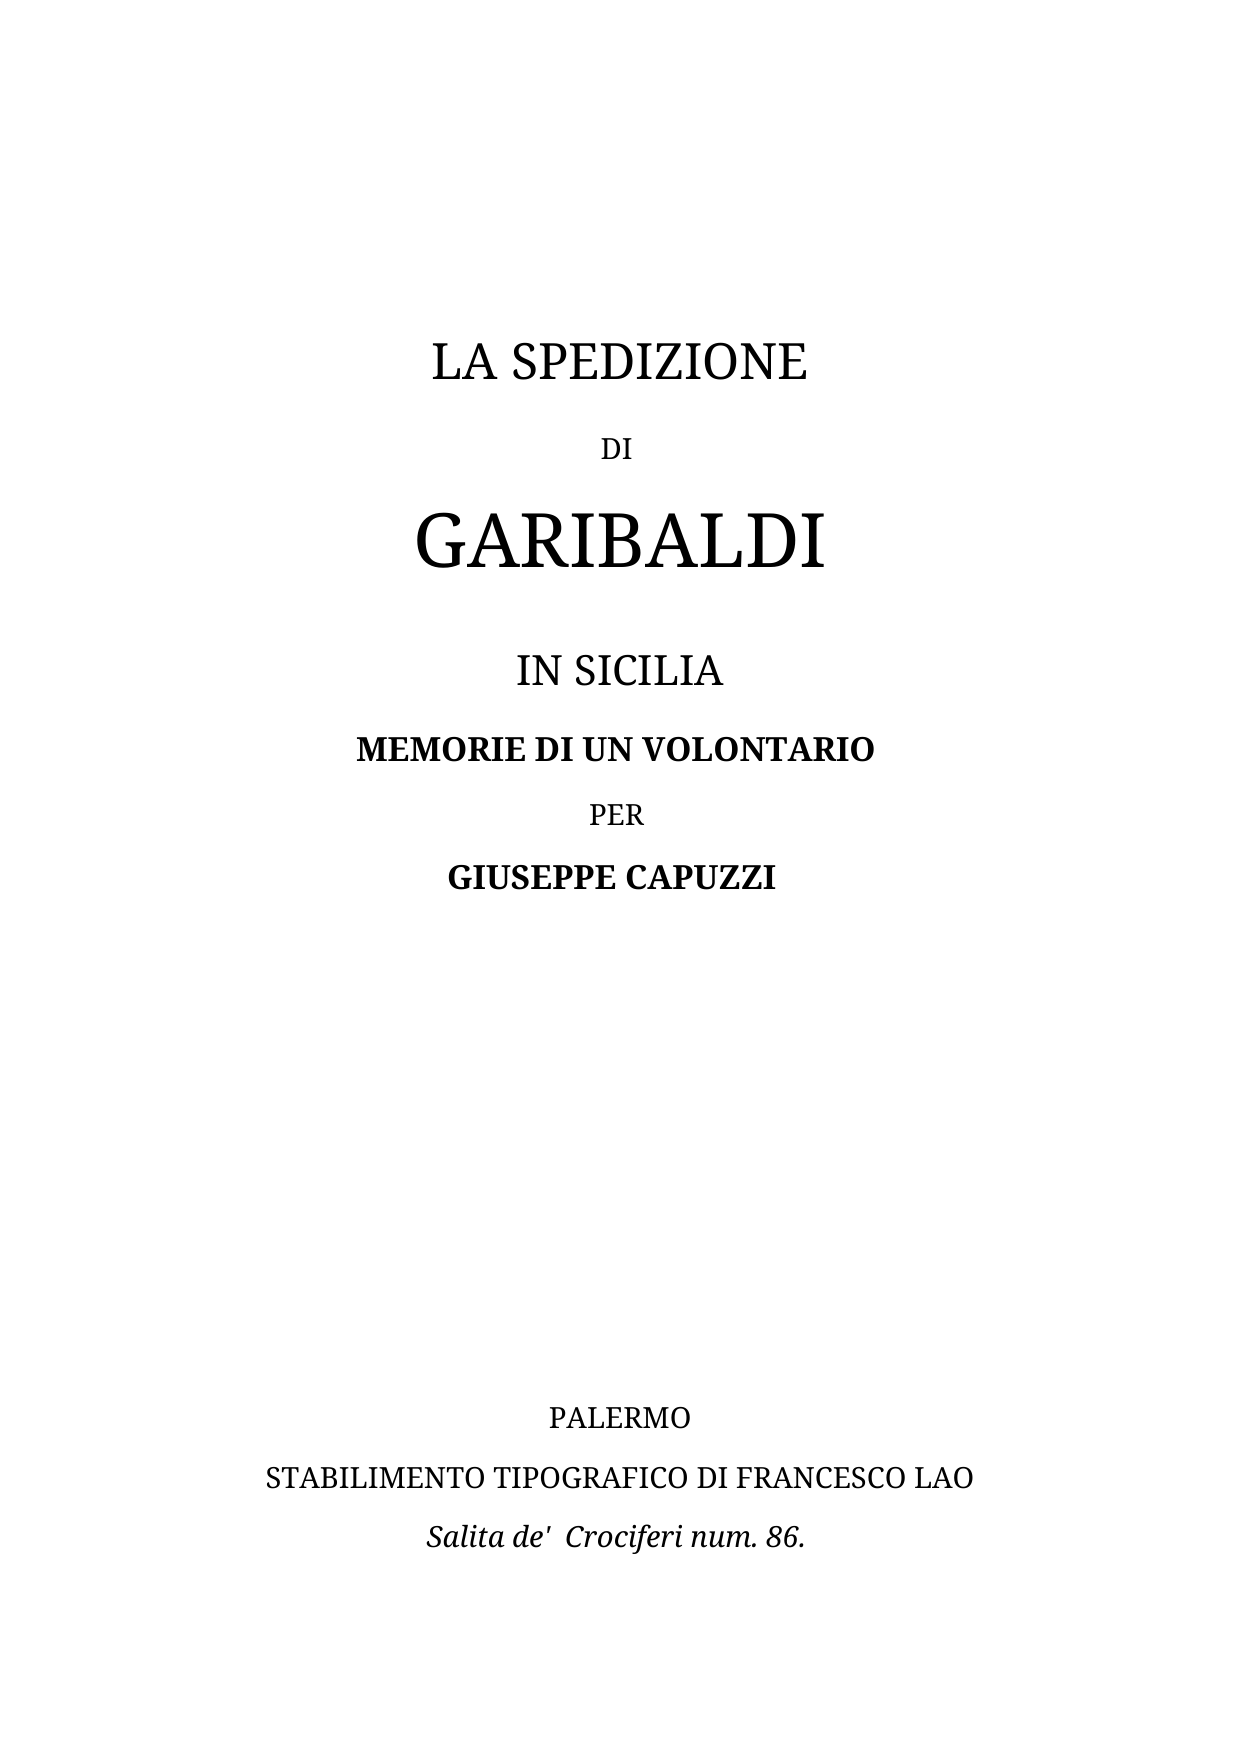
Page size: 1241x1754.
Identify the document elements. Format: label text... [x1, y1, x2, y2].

text MEMORIE DI UN VOLONTARIO [148, 726, 1063, 771]
text IN SICILIA [148, 641, 1063, 698]
text PALERMO [148, 1398, 1063, 1437]
text DI [148, 428, 1063, 468]
text GIUSEPPE CAPUZZI [148, 854, 1063, 899]
text STABILIMENTO TIPOGRAFICO DI FRANCESCO LAO [148, 1457, 1063, 1497]
text PER [148, 794, 1063, 834]
text LA SPEDIZIONE [148, 326, 1063, 394]
text Salita de' Crociferi num. 86. [148, 1517, 1063, 1556]
text GARIBALDI [148, 488, 1063, 590]
